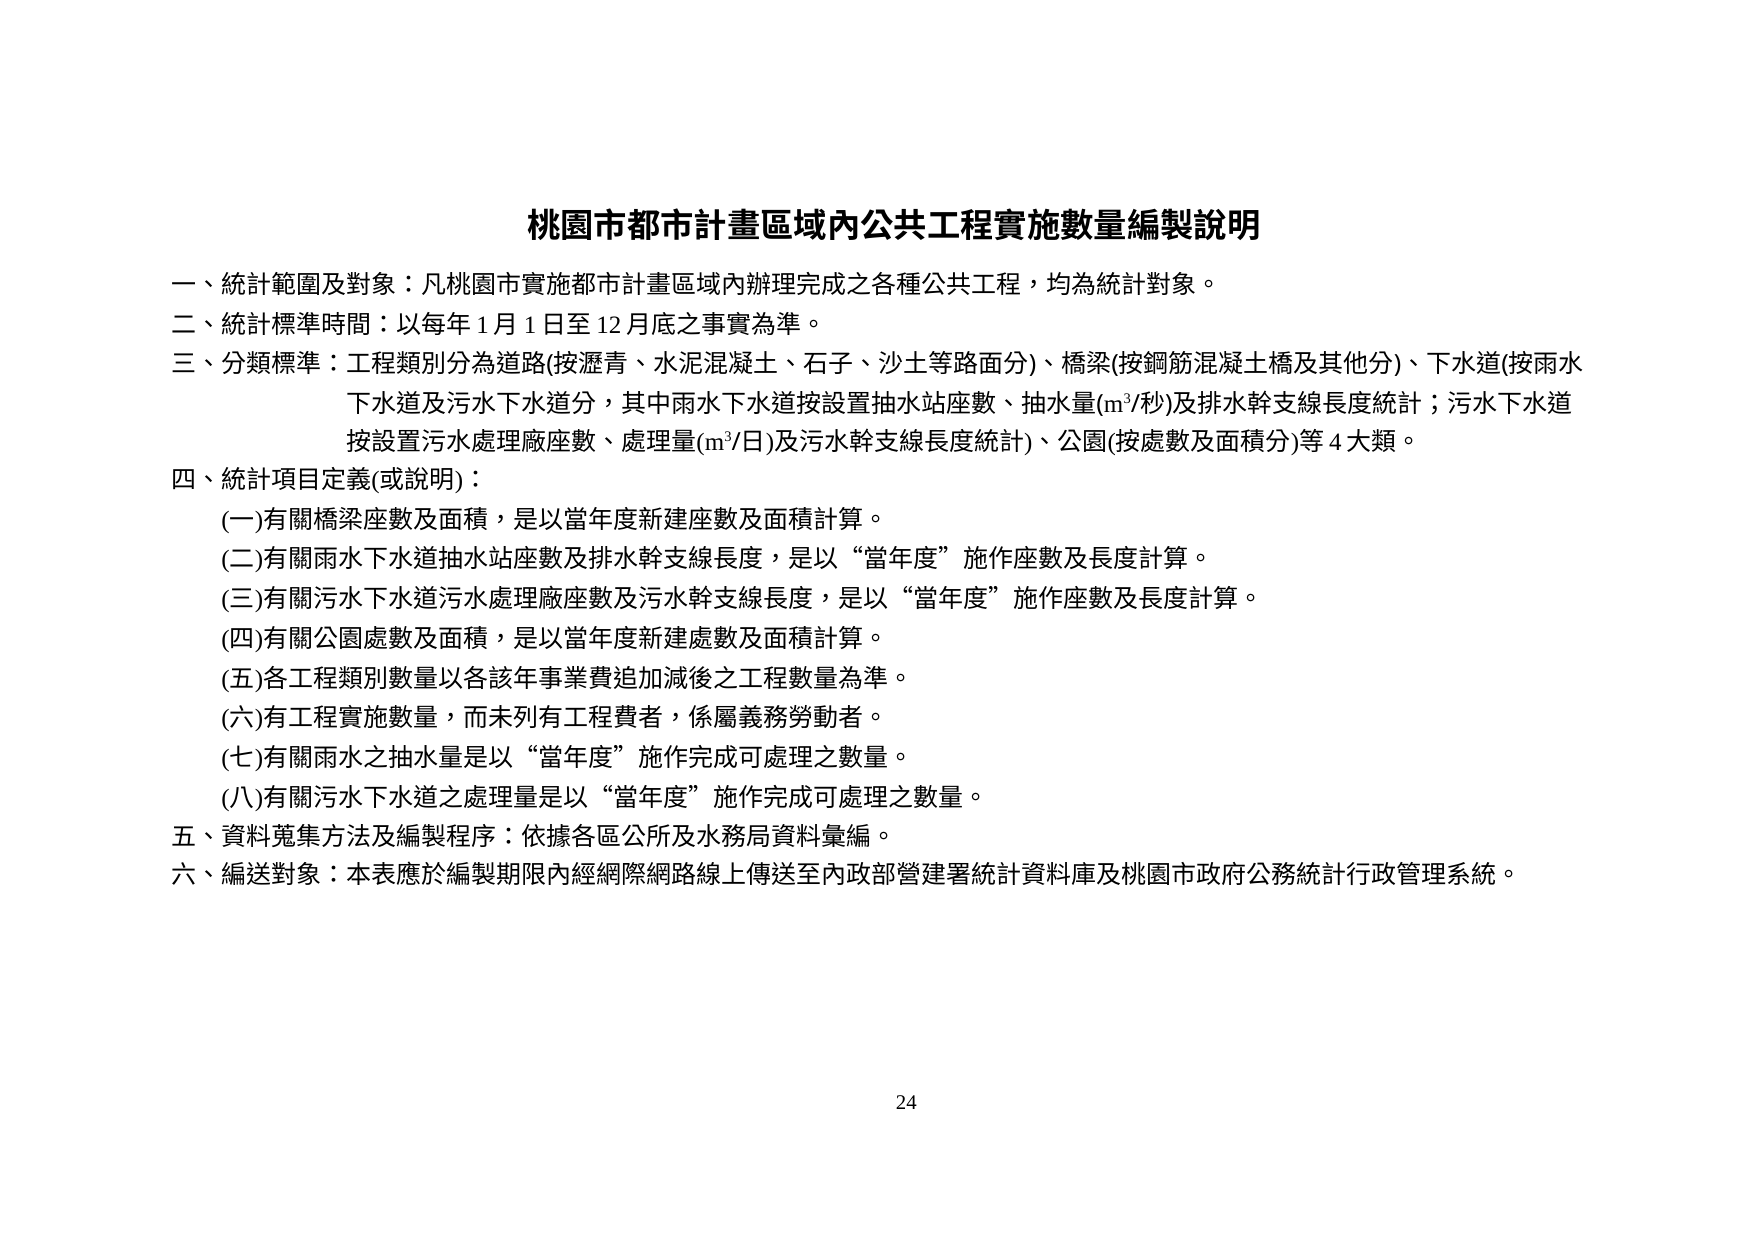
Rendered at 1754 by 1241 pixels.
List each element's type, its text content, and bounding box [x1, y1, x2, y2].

text 六、編送對象：本表應於編製期限內經網際網路線上傳送至內政部營建署統計資料庫及桃園市政府公務統計行政管理系統。 [171, 855, 1616, 891]
text 一、統計範圍及對象：凡桃園市實施都市計畫區域內辦理完成之各種公共工程，均為統計對象。 [171, 263, 1616, 303]
text 二、統計標準時間：以每年1月1日至12月底之事實為準。 [171, 303, 1616, 342]
text (七)有關雨水之抽水量是以“當年度”施作完成可處理之數量。 [171, 736, 1616, 775]
text (八)有關污水下水道之處理量是以“當年度”施作完成可處理之數量。 [171, 775, 1616, 815]
text (一)有關橋梁座數及面積，是以當年度新建座數及面積計算。 [171, 498, 1616, 537]
text (六)有工程實施數量，而未列有工程費者，係屬義務勞動者。 [171, 696, 1616, 736]
text (五)各工程類別數量以各該年事業費追加減後之工程數量為準。 [171, 656, 1616, 696]
text 四、統計項目定義(或說明)： [171, 458, 1616, 498]
text (四)有關公園處數及面積，是以當年度新建處數及面積計算。 [171, 617, 1616, 656]
text 下水道及污水下水道分，其中雨水下水道按設置抽水站座數、抽水量(m3/秒)及排水幹支線長度統計；污水下水道 [296, 382, 1616, 422]
text 五、資料蒐集方法及編製程序：依據各區公所及水務局資料彙編。 [171, 815, 1616, 855]
text 按設置污水處理廠座數、處理量(m3/日)及污水幹支線長度統計)、公園(按處數及面積分)等4大類。 [171, 422, 1608, 458]
text 桃園市都市計畫區域內公共工程實施數量編製說明 [171, 183, 1616, 263]
text 三、分類標準：工程類別分為道路(按瀝青、水泥混凝土、石子、沙土等路面分)、橋梁(按鋼筋混凝土橋及其他分)、下水道(按雨水 [171, 342, 1616, 382]
text (二)有關雨水下水道抽水站座數及排水幹支線長度，是以“當年度”施作座數及長度計算。 [171, 537, 1616, 577]
text (三)有關污水下水道污水處理廠座數及污水幹支線長度，是以“當年度”施作座數及長度計算。 [171, 577, 1616, 617]
